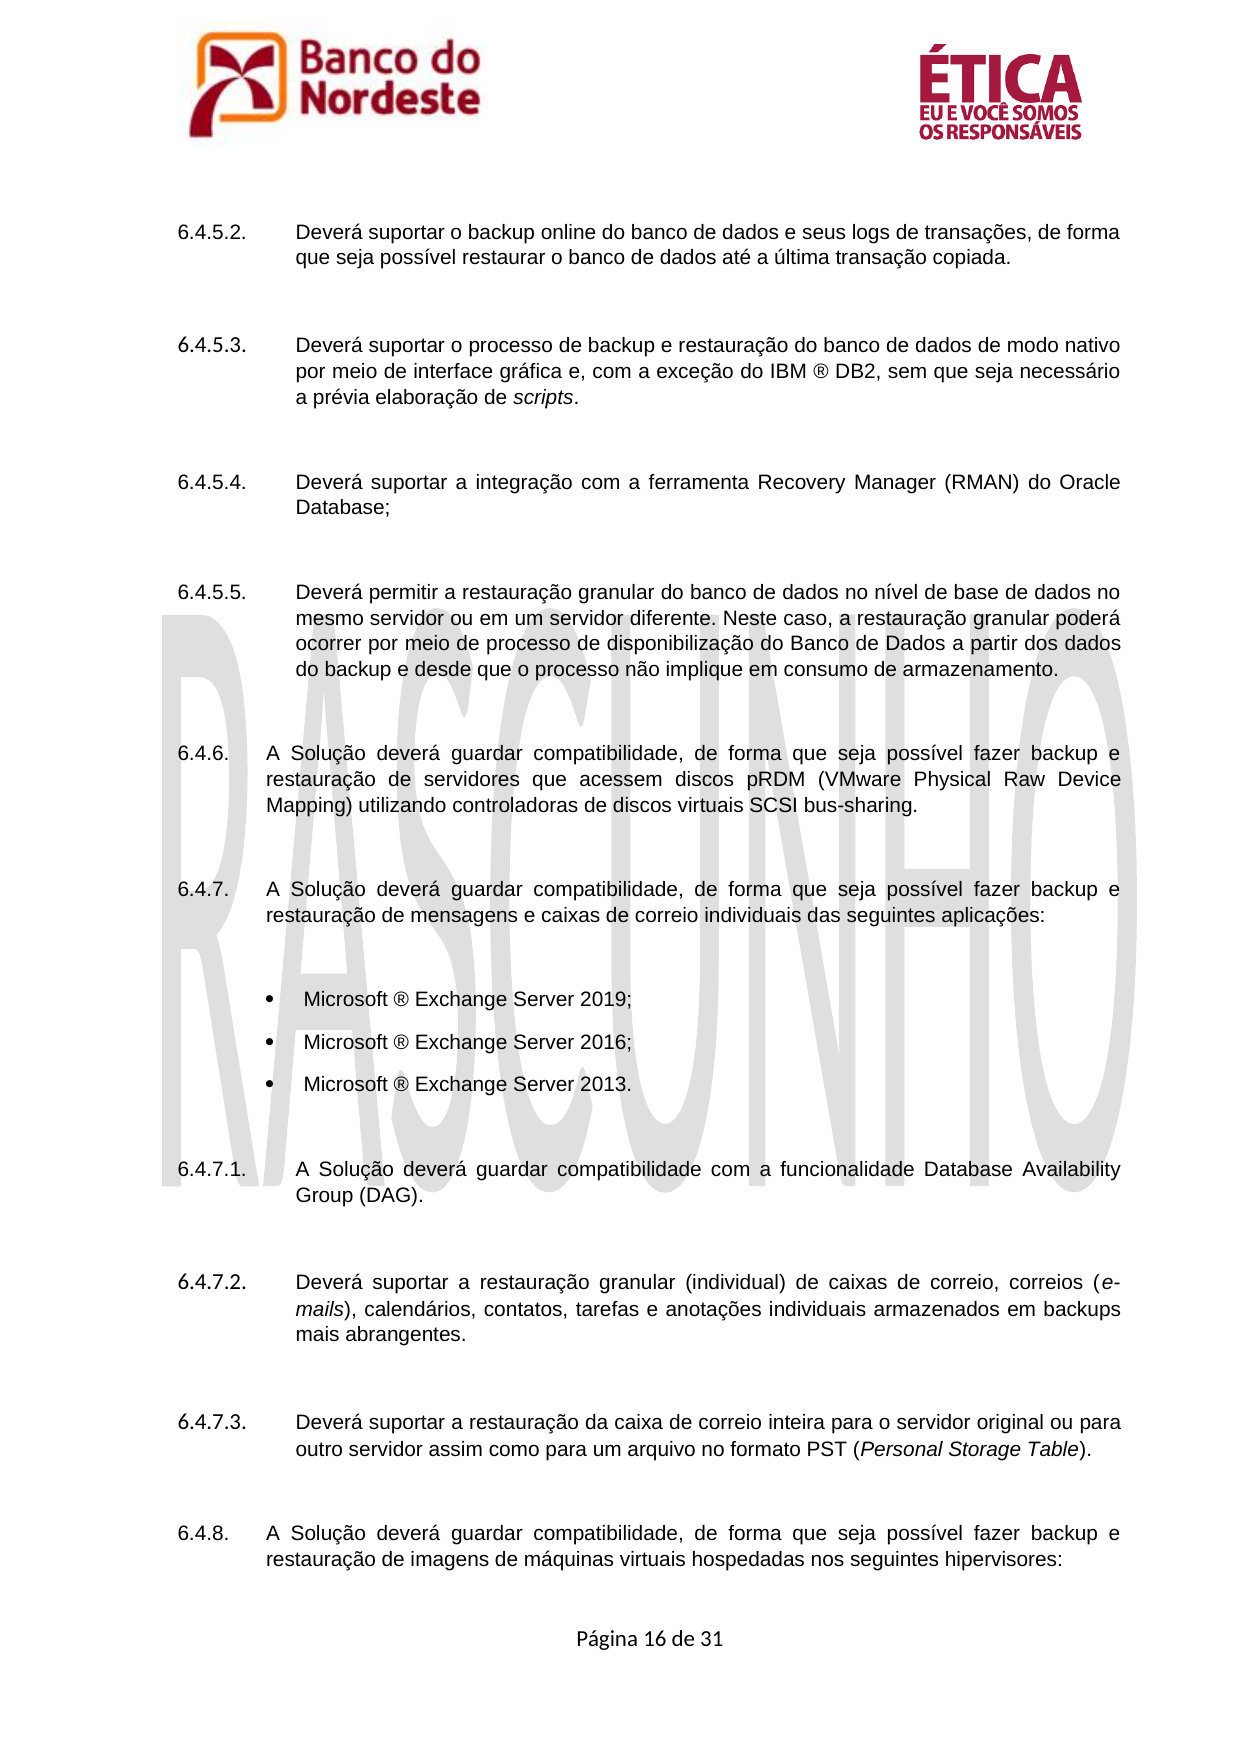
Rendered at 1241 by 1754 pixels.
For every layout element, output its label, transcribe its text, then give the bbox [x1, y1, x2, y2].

list Microsoft ® Exchange Server 2016; [856, 1030, 885, 1054]
list A Solução deverá guardar compatibilidade, de forma que seja possível fazer backup e restauração de imagens de máquinas virtuais hospedadas nos seguintes hipervisores: [177, 1521, 1122, 1571]
list A Solução deverá guardar compatibilidade com a funcionalidade Database Availability Group (DAG). [177, 1157, 1122, 1206]
list Microsoft ® Exchange Server 2013. [711, 1072, 748, 1096]
list A Solução deverá guardar compatibilidade, de forma que seja possível fazer backup e restauração de mensagens e caixas de correio individuais das seguintes aplicações: [510, 877, 611, 927]
list Microsoft ® Exchange Server 2019; [905, 987, 969, 1011]
list Microsoft ® Exchange Server 2013. [639, 1072, 691, 1096]
list A Solução deverá guardar compatibilidade, de forma que seja possível fazer backup e restauração de mensagens e caixas de correio individuais das seguintes aplicações: [223, 877, 290, 927]
list A Solução deverá guardar compatibilidade, de forma que seja possível fazer backup e restauração de mensagens e caixas de correio individuais das seguintes aplicações: [631, 877, 699, 927]
list Microsoft ® Exchange Server 2016; [371, 1030, 457, 1054]
list Microsoft ® Exchange Server 2013. [905, 1072, 969, 1096]
list Microsoft ® Exchange Server 2019; [1034, 987, 1115, 1011]
list Deverá suportar o processo de backup e restauração do banco de dados de modo nativo por meio de interface gráfica e, com a exceção do IBM ® DB2, sem que seja necessário a prévia elaboração de scripts. [177, 330, 1122, 409]
list Microsoft ® Exchange Server 2016; [989, 1030, 1019, 1054]
list Microsoft ® Exchange Server 2016; [766, 1030, 818, 1054]
list Microsoft ® Exchange Server 2016; [716, 1030, 748, 1054]
list Microsoft ® Exchange Server 2013. [472, 1072, 503, 1096]
list Microsoft ® Exchange Server 2016; [517, 1030, 615, 1054]
list Microsoft ® Exchange Server 2013. [766, 1072, 825, 1096]
list A Solução deverá guardar compatibilidade, de forma que seja possível fazer backup e restauração de mensagens e caixas de correio individuais das seguintes aplicações: [358, 877, 432, 927]
list Deverá suportar a integração com a ferramenta Recovery Manager (RMAN) do Oracle Database; [177, 469, 1122, 519]
list Deverá suportar o backup online do banco de dados e seus logs de transações, de forma que seja possível restaurar o banco de dados até a última transação copiada. [177, 219, 1122, 269]
list Deverá suportar a restauração da caixa de correio inteira para o servidor original ou para outro servidor assim como para um arquivo no formato PST (Personal Storage Table). [177, 1407, 1122, 1461]
list Microsoft ® Exchange Server 2016; [294, 1031, 354, 1054]
list Microsoft ® Exchange Server 2013. [856, 1072, 885, 1096]
list A Solução deverá guardar compatibilidade, de forma que seja possível fazer backup e restauração de servidores que acessem discos pRDM (VMware Physical Raw Device Mapping) utilizando controladoras de discos virtuais SCSI bus-sharing. [415, 741, 498, 816]
list A Solução deverá guardar compatibilidade, de forma que seja possível fazer backup e restauração de servidores que acessem discos pRDM (VMware Physical Raw Device Mapping) utilizando controladoras de discos virtuais SCSI bus-sharing. [631, 741, 699, 816]
list Microsoft ® Exchange Server 2016; [1038, 1030, 1110, 1054]
list Microsoft ® Exchange Server 2019; [718, 987, 748, 1011]
list A Solução deverá guardar compatibilidade, de forma que seja possível fazer backup e restauração de servidores que acessem discos pRDM (VMware Physical Raw Device Mapping) utilizando controladoras de discos virtuais SCSI bus-sharing. [1033, 741, 1115, 816]
list Microsoft ® Exchange Server 2016; [633, 1030, 697, 1054]
list Microsoft ® Exchange Server 2019; [631, 987, 699, 1011]
list A Solução deverá guardar compatibilidade, de forma que seja possível fazer backup e restauração de mensagens e caixas de correio individuais das seguintes aplicações: [1031, 877, 1117, 927]
list Microsoft ® Exchange Server 2019; [856, 987, 885, 1011]
list Deverá suportar a restauração granular (individual) de caixas de correio, correios (e-mails), calendários, contatos, tarefas e anotações individuais armazenados em backups mais abrangentes. [177, 1267, 1122, 1346]
list Microsoft ® Exchange Server 2013. [586, 1072, 619, 1096]
list A Solução deverá guardar compatibilidade, de forma que seja possível fazer backup e restauração de servidores que acessem discos pRDM (VMware Physical Raw Device Mapping) utilizando controladoras de discos virtuais SCSI bus-sharing. [512, 741, 611, 816]
list Microsoft ® Exchange Server 2013. [989, 1072, 1025, 1096]
list Deverá permitir a restauração granular do banco de dados no nível de base de dados no mesmo servidor ou em um servidor diferente. Neste caso, a restauração granular poderá ocorrer por meio de processo de disponibilização do Banco de Dados a partir dos dados do backup e desde que o processo não implique em consumo de armazenamento. [177, 580, 1122, 681]
list Microsoft ® Exchange Server 2013. [291, 1072, 357, 1096]
list Microsoft ® Exchange Server 2019; [367, 987, 457, 1011]
list Microsoft ® Exchange Server 2016; [905, 1030, 969, 1054]
list Microsoft ® Exchange Server 2013. [523, 1072, 579, 1096]
list Microsoft ® Exchange Server 2019; [766, 987, 811, 1011]
list Microsoft ® Exchange Server 2013. [1045, 1072, 1104, 1096]
list Microsoft ® Exchange Server 2019; [513, 987, 612, 1011]
list A Solução deverá guardar compatibilidade, de forma que seja possível fazer backup e restauração de servidores que acessem discos pRDM (VMware Physical Raw Device Mapping) utilizando controladoras de discos virtuais SCSI bus-sharing. [905, 741, 969, 816]
list Microsoft ® Exchange Server 2013. [404, 1072, 455, 1096]
